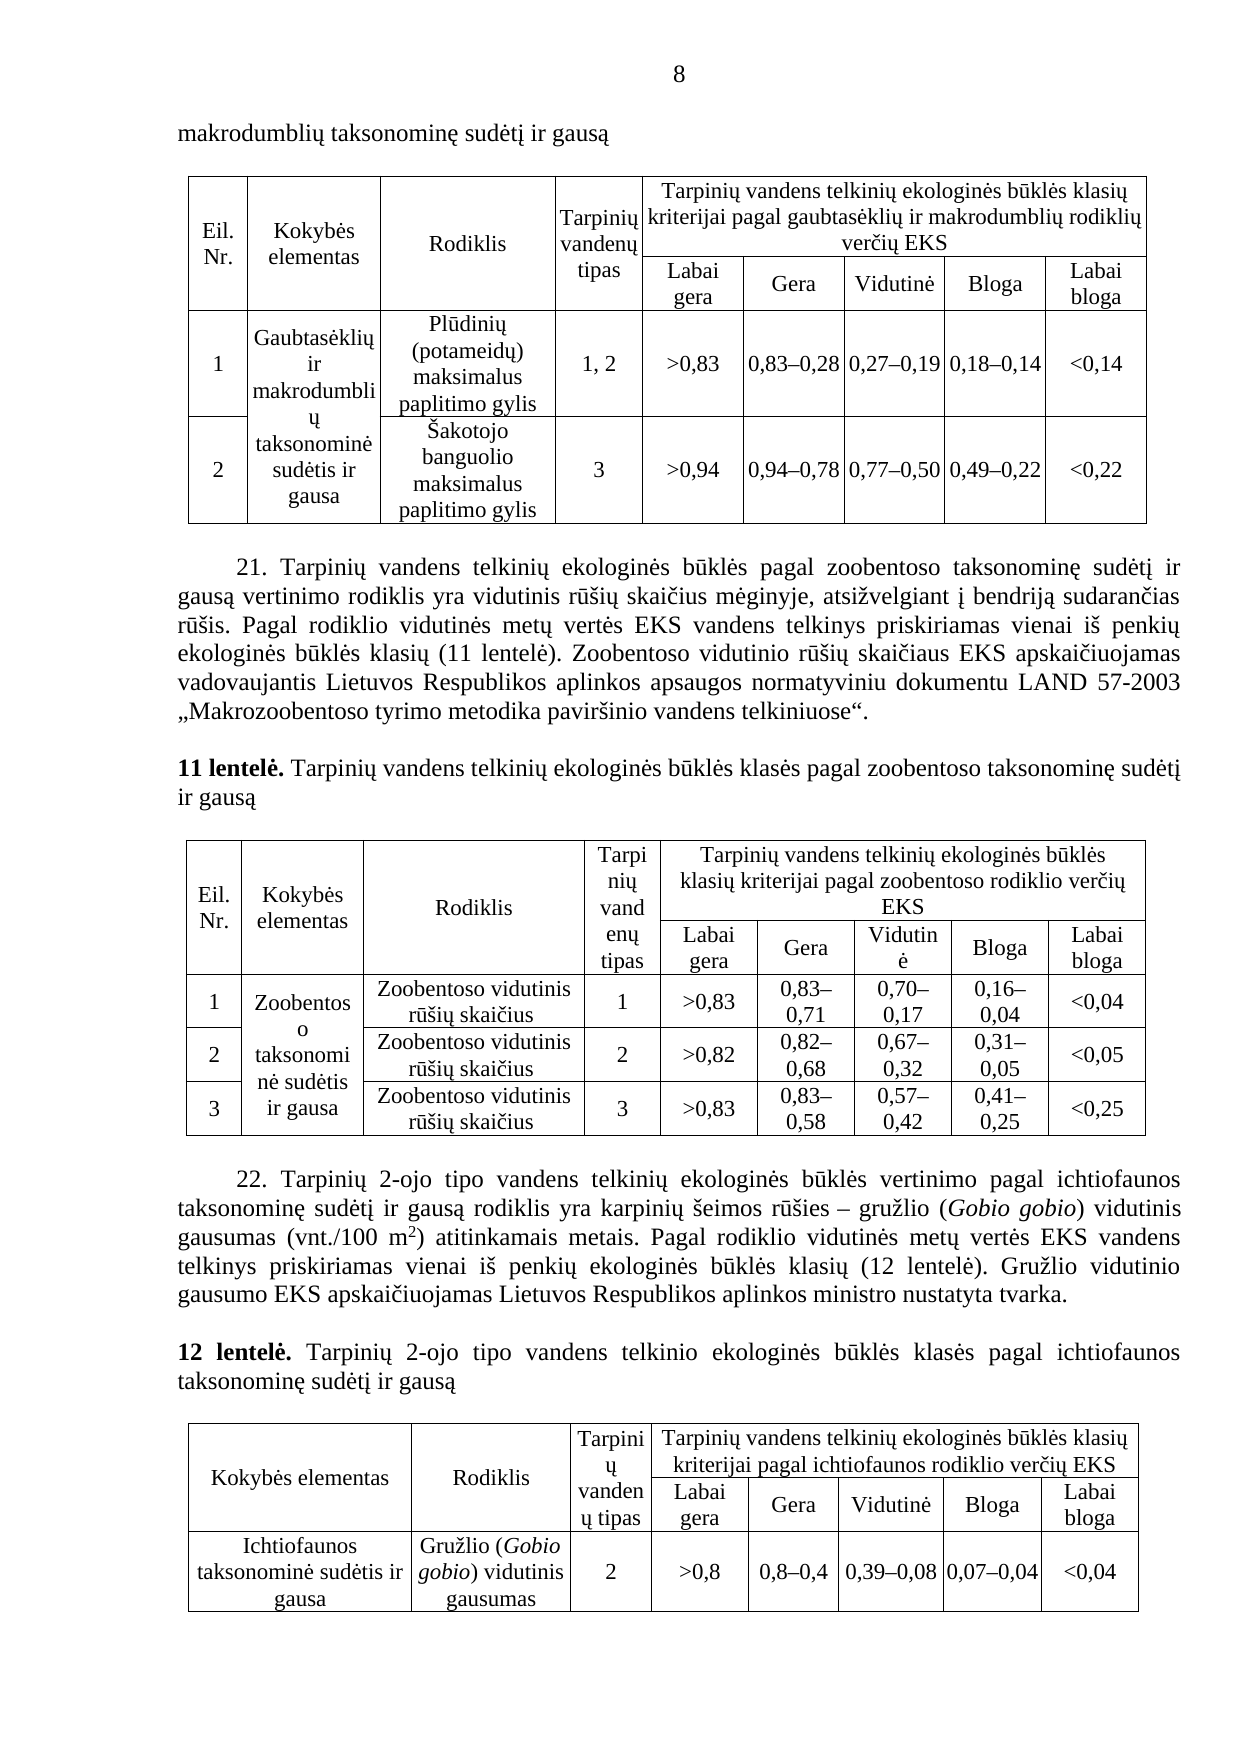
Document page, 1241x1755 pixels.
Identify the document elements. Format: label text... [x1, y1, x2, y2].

table_cell 0,49–0,22 [945, 417, 1045, 522]
table_cell 2 [187, 1028, 241, 1081]
table_cell Gera [758, 921, 854, 973]
table_cell Labai bloga [1049, 921, 1145, 973]
table_cell 0,70–0,17 [855, 975, 951, 1027]
table_cell <0,05 [1049, 1028, 1145, 1081]
table_cell 0,83–0,58 [758, 1082, 854, 1135]
table_header Eil. Nr. [187, 841, 241, 973]
table_cell Vidutinė [855, 921, 951, 973]
table_cell Bloga [952, 921, 1048, 973]
table_cell Labai bloga [1046, 257, 1146, 309]
table_cell Šakotojo banguolio maksimalus paplitimo gylis [381, 417, 555, 522]
table_cell 2 [585, 1028, 660, 1081]
table_cell 3 [556, 417, 642, 522]
table_cell Labai gera [652, 1478, 748, 1531]
table_cell 0,27–0,19 [845, 311, 944, 416]
table_cell 0,94–0,78 [744, 417, 844, 522]
table_header Tarpinių vandens telkinių ekologinės būklės klasių kriterijai pagal zoobentoso rodiklio verčių EKS [661, 841, 1145, 920]
table_header Tarpinių vandens telkinių ekologinės būklės klasių kriterijai pagal gaubtasėklių ir makrodumblių rodiklių verčių EKS [643, 177, 1146, 256]
table_header Rodiklis [364, 841, 584, 973]
table_cell >0,83 [643, 311, 743, 416]
table_cell <0,14 [1046, 311, 1146, 416]
table_header Kokybės elementas [189, 1424, 411, 1531]
table_cell Gružlio (Gobio gobio) vidutinis gausumas [412, 1532, 570, 1611]
table_cell 0,8–0,4 [749, 1532, 838, 1611]
table_cell 0,31–0,05 [952, 1028, 1048, 1081]
table_cell Zoobentoso taksonominė sudėtis ir gausa [242, 975, 363, 1135]
table_cell Labai gera [643, 257, 743, 309]
table_cell >0,83 [661, 975, 757, 1027]
table_cell Labai bloga [1042, 1478, 1138, 1531]
table_header Tarpinių vandens telkinių ekologinės būklės klasių kriterijai pagal ichtiofaunos rodiklio verčių EKS [652, 1424, 1138, 1477]
table_header Tarpinių vandenų tipas [571, 1424, 651, 1531]
table_cell 0,67–0,32 [855, 1028, 951, 1081]
table_header Kokybės elementas [248, 177, 380, 309]
table_cell >0,82 [661, 1028, 757, 1081]
table_cell 1 [189, 311, 247, 416]
table_cell 0,07–0,04 [944, 1532, 1041, 1611]
table_cell 2 [571, 1532, 651, 1611]
text 12 lentelė. Tarpinių 2-ojo tipo vandens telkinio ekologinės būklės klasės pagal ichtiofaunos taksonominę sudėtį ir gausą [177, 1337, 1181, 1394]
text makrodumblių taksonominę sudėtį ir gausą [177, 118, 1181, 147]
table_cell Zoobentoso vidutinis rūšių skaičius [364, 1082, 584, 1135]
table_cell Vidutinė [839, 1478, 943, 1531]
table_cell 0,82–0,68 [758, 1028, 854, 1081]
table_cell 0,83–0,28 [744, 311, 844, 416]
text 11 lentelė. Tarpinių vandens telkinių ekologinės būklės klasės pagal zoobentoso taksonominę sudėtį ir gausą [177, 753, 1181, 811]
table_cell 0,83–0,71 [758, 975, 854, 1027]
table_cell Labai gera [661, 921, 757, 973]
table_cell 1, 2 [556, 311, 642, 416]
table_cell 1 [187, 975, 241, 1027]
table_cell Zoobentoso vidutinis rūšių skaičius [364, 1028, 584, 1081]
table_cell 0,18–0,14 [945, 311, 1045, 416]
table_header Rodiklis [381, 177, 555, 309]
table_header Rodiklis [412, 1424, 570, 1531]
table_cell Ichtiofaunos taksonominė sudėtis ir gausa [189, 1532, 411, 1611]
table_cell Bloga [944, 1478, 1041, 1531]
table_cell >0,94 [643, 417, 743, 522]
table_header Eil. Nr. [189, 177, 247, 309]
text 21. Tarpinių vandens telkinių ekologinės būklės pagal zoobentoso taksonominę sudėtį ir gausą vertinimo rodiklis yra vidutinis rūšių skaičius mėginyje, atsižvelgiant į bendriją sudarančias rūšis. Pagal rodiklio vidutinės metų vertės EKS vandens telkinys priskiriamas vienai iš penkių ekologinės būklės klasių (11 lentelė). Zoobentoso vidutinio rūšių skaičiaus EKS apskaičiuojamas vadovaujantis Lietuvos Respublikos aplinkos apsaugos normatyviniu dokumentu LAND 57-2003 „Makrozoobentoso tyrimo metodika paviršinio vandens telkiniuose“. [177, 552, 1181, 725]
table_cell 0,16–0,04 [952, 975, 1048, 1027]
table_cell Gera [744, 257, 844, 309]
table_cell 0,39–0,08 [839, 1532, 943, 1611]
table_cell 0,41–0,25 [952, 1082, 1048, 1135]
table_cell 3 [585, 1082, 660, 1135]
table_cell Zoobentoso vidutinis rūšių skaičius [364, 975, 584, 1027]
table_cell Gaubtasėklių ir makrodumblių taksonominė sudėtis ir gausa [248, 311, 380, 522]
table_cell 3 [187, 1082, 241, 1135]
table_cell <0,04 [1049, 975, 1145, 1027]
table_cell <0,04 [1042, 1532, 1138, 1611]
table_cell 1 [585, 975, 660, 1027]
table_cell Bloga [945, 257, 1045, 309]
table_cell 2 [189, 417, 247, 522]
table_cell >0,83 [661, 1082, 757, 1135]
table_cell <0,25 [1049, 1082, 1145, 1135]
table_cell Vidutinė [845, 257, 944, 309]
table_header Tarpinių vandenų tipas [556, 177, 642, 309]
table_cell 0,57–0,42 [855, 1082, 951, 1135]
table_header Kokybės elementas [242, 841, 363, 973]
table_cell 0,77–0,50 [845, 417, 944, 522]
table_header Tarpinių vandenų tipas [585, 841, 660, 973]
table_cell Plūdinių (potameidų) maksimalus paplitimo gylis [381, 311, 555, 416]
table_cell >0,8 [652, 1532, 748, 1611]
table_cell Gera [749, 1478, 838, 1531]
table_cell <0,22 [1046, 417, 1146, 522]
text 22. Tarpinių 2-ojo tipo vandens telkinių ekologinės būklės vertinimo pagal ichtiofaunos taksonominę sudėtį ir gausą rodiklis yra karpinių šeimos rūšies – gružlio (Gobio gobio) vidutinis gausumas (vnt./100 m2) atitinkamais metais. Pagal rodiklio vidutinės metų vertės EKS vandens telkinys priskiriamas vienai iš penkių ekologinės būklės klasių (12 lentelė). Gružlio vidutinio gausumo EKS apskaičiuojamas Lietuvos Respublikos aplinkos ministro nustatyta tvarka. [177, 1164, 1181, 1308]
